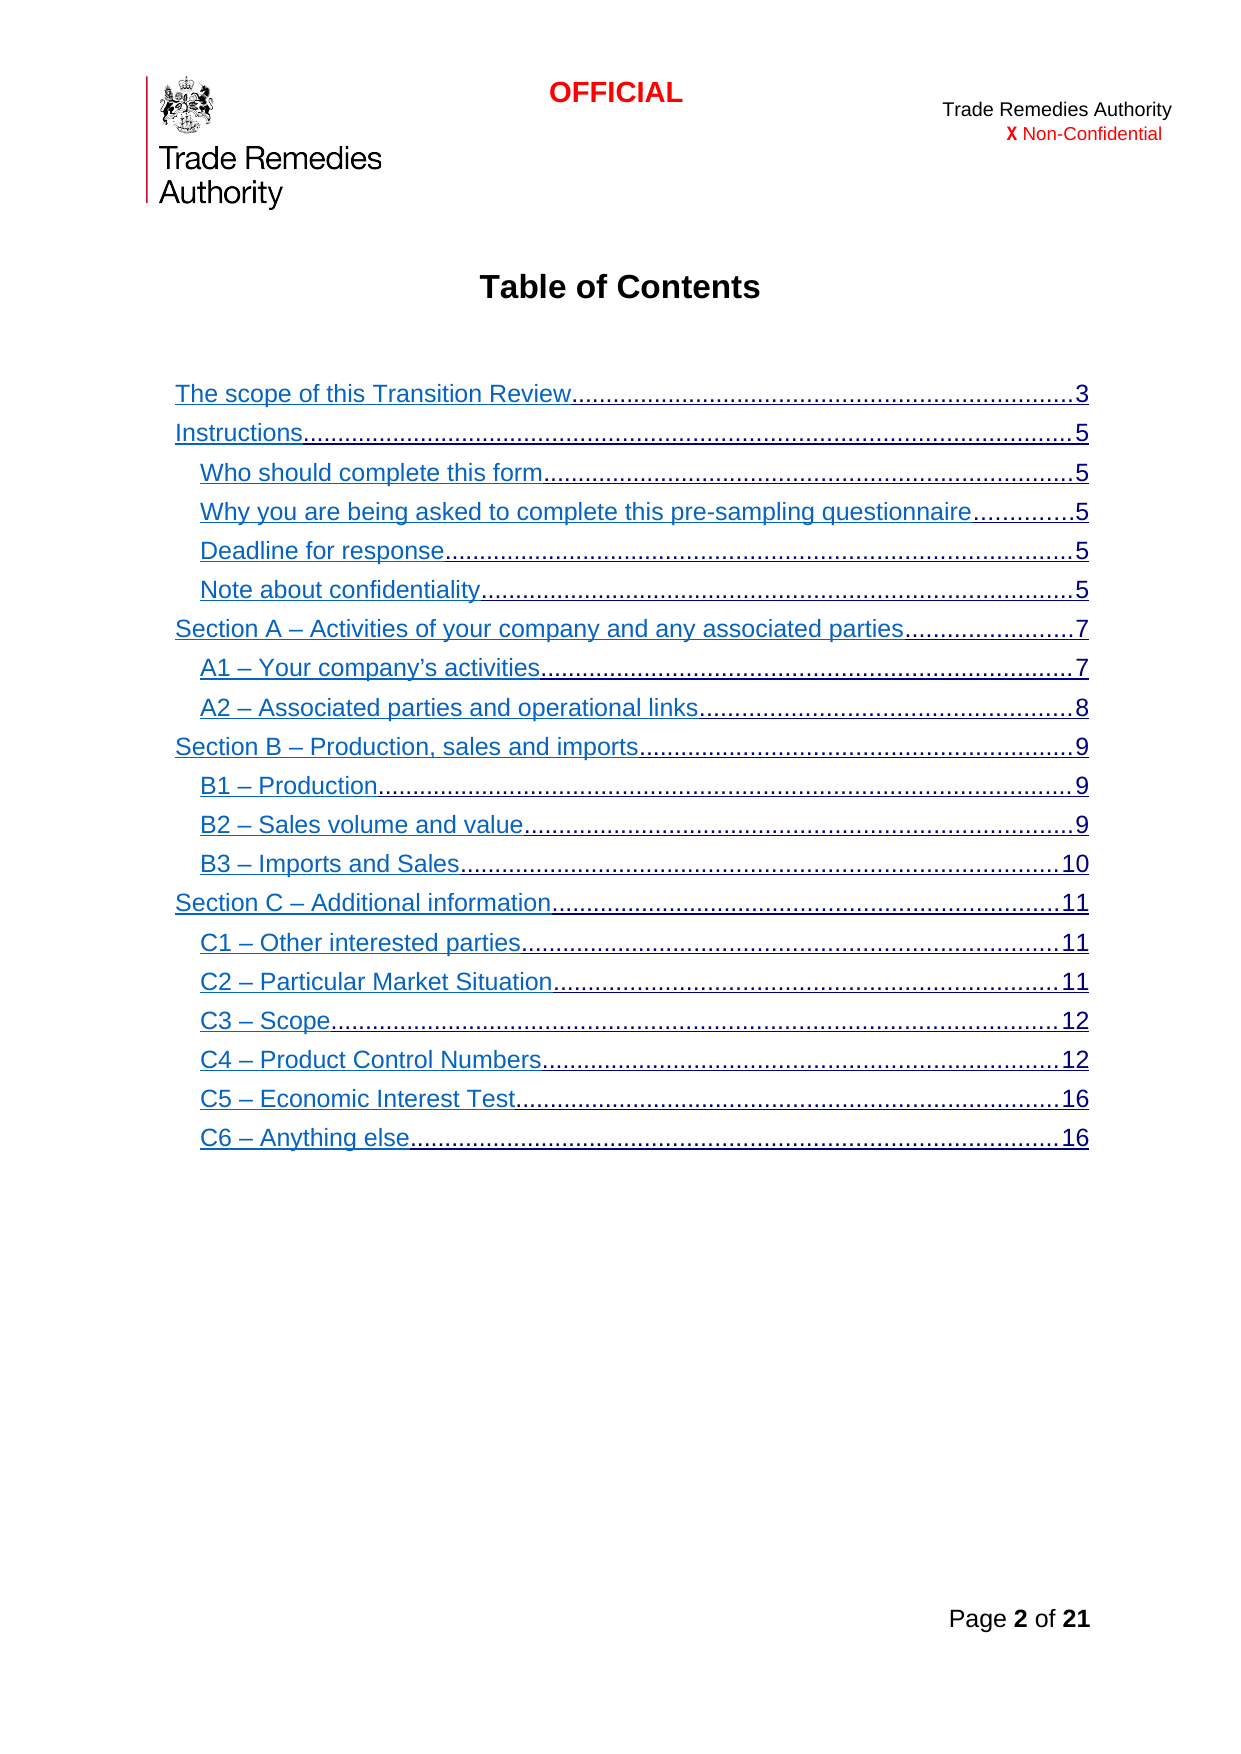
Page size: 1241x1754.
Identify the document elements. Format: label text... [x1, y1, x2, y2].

text A1 – Your company’s activities 7 [200, 653, 1090, 682]
text Who should complete this form 5 [200, 458, 1090, 486]
text The scope of this Transition Review 3 [175, 379, 1090, 408]
text Deadline for response 5 [200, 536, 1090, 565]
text Instructions 5 [175, 418, 1090, 447]
text C6 – Anything else 16 [200, 1123, 1090, 1152]
text Note about confidentiality 5 [200, 575, 1090, 604]
text B2 – Sales volume and value 9 [200, 810, 1090, 839]
text C4 – Product Control Numbers 12 [200, 1045, 1090, 1074]
text C1 – Other interested parties 11 [200, 928, 1090, 956]
text Why you are being asked to complete this pre-sampling questionnaire 5 [200, 497, 1090, 526]
text B3 – Imports and Sales 10 [200, 849, 1090, 878]
text B1 – Production 9 [200, 771, 1090, 800]
text C3 – Scope 12 [200, 1006, 1090, 1035]
text Section B – Production, sales and imports 9 [175, 732, 1090, 761]
text A2 – Associated parties and operational links 8 [200, 693, 1090, 721]
text Section A – Activities of your company and any associated parties 7 [175, 614, 1090, 643]
subtitle Table of Contents [150, 267, 1090, 305]
text C5 – Economic Interest Test 16 [200, 1084, 1090, 1113]
text Section C – Additional information 11 [175, 888, 1090, 917]
text C2 – Particular Market Situation 11 [200, 967, 1090, 996]
